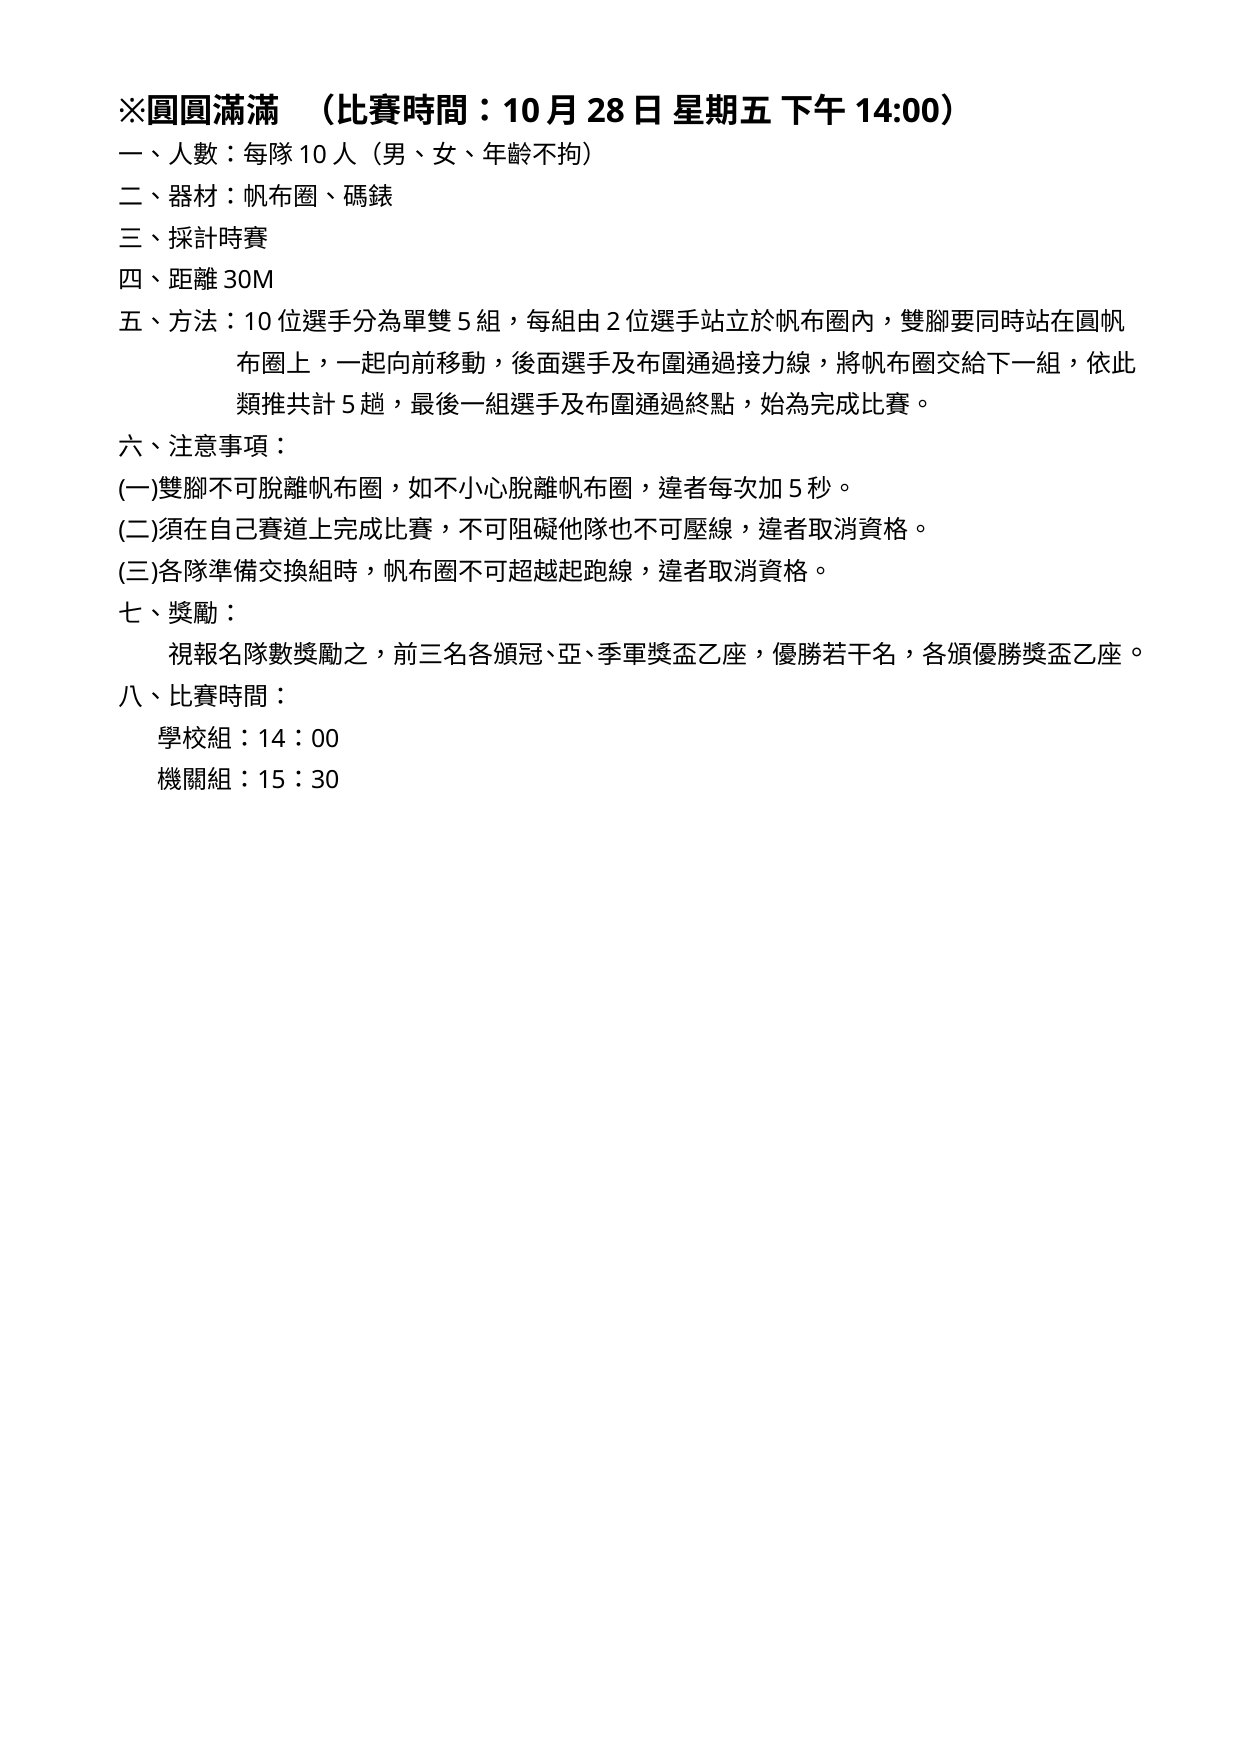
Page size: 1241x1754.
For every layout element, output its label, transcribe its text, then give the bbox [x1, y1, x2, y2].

text 學校組：14：00 [118, 714, 1140, 755]
text (二)須在自己賽道上完成比賽，不可阻礙他隊也不可壓線，違者取消資格。 [118, 505, 1140, 547]
text 一、人數：每隊10人（男、女、年齡不拘） [118, 130, 1140, 172]
text 四、距離30M [118, 255, 1140, 297]
text 五、方法：10位選手分為單雙5組，每組由2位選手站立於帆布圈內，雙腳要同時站在圓帆布圈上，一起向前移動，後面選手及布圍通過接力線，將帆布圈交給下一組，依此類推共計5趟，最後一組選手及布圍通過終點，始為完成比賽。 [118, 297, 1140, 422]
text ※圓圓滿滿 （比賽時間：10月28日 星期五 下午 14:00） [118, 89, 1140, 130]
text (一)雙腳不可脫離帆布圈，如不小心脫離帆布圈，違者每次加5秒。 [118, 464, 1140, 505]
text 二、器材：帆布圈、碼錶 [118, 172, 1140, 214]
text 八、比賽時間： [118, 672, 1140, 714]
text 六、注意事項： [118, 422, 1140, 464]
text 三、採計時賽 [118, 214, 1140, 255]
text 機關組：15：30 [118, 755, 1140, 797]
text 七、獎勵： [118, 589, 1140, 630]
text (三)各隊準備交換組時，帆布圈不可超越起跑線，違者取消資格。 [118, 547, 1140, 589]
text 視報名隊數獎勵之，前三名各頒冠、亞、季軍獎盃乙座，優勝若干名，各頒優勝獎盃乙座。 [168, 630, 1140, 672]
